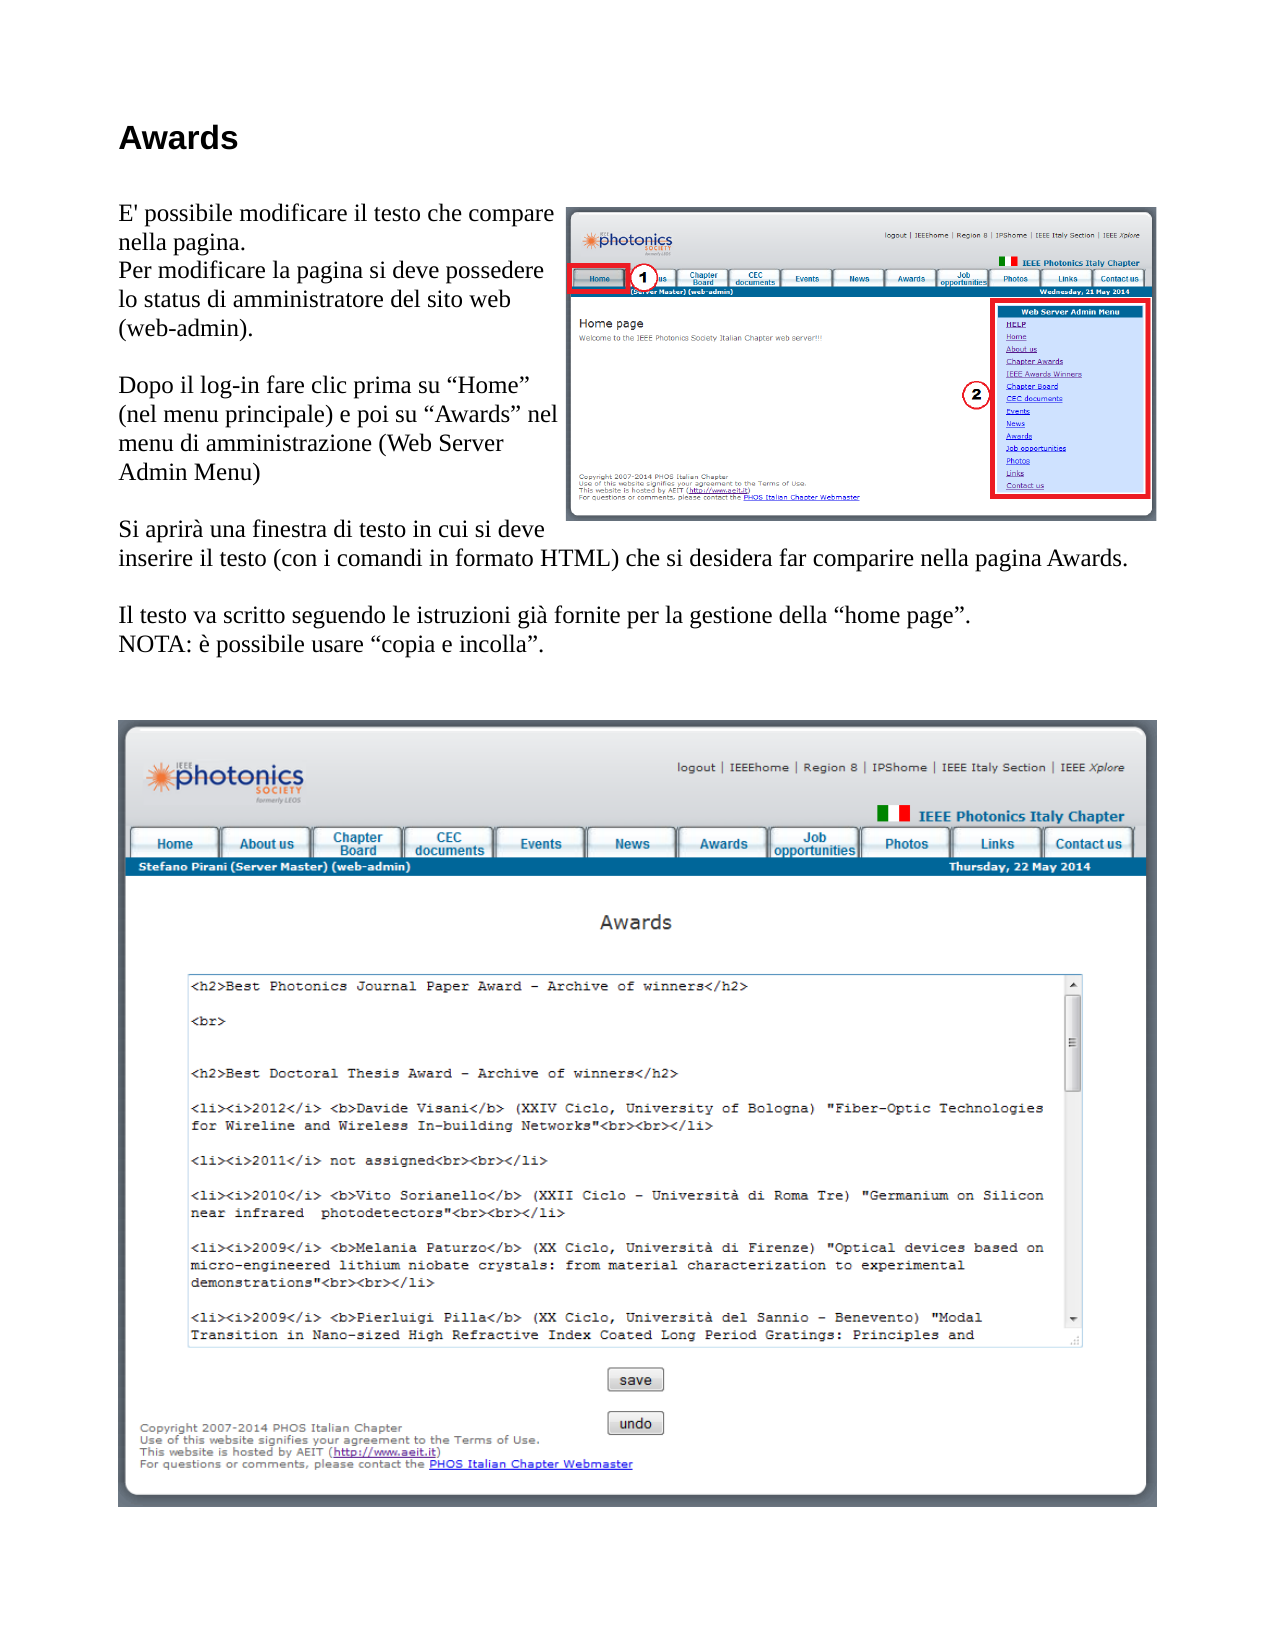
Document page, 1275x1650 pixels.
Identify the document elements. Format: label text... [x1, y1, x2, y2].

text Il testo va scritto seguendo le istruzioni già fornite per la gestione della “home page”. [118, 601, 1157, 629]
subtitle Awards [118, 118, 1157, 157]
text Dopo il log-in fare clic prima su “Home” (nel menu principale) e poi su “Awards” nel menu di amministrazione (Web Server Admin Menu) [118, 371, 565, 486]
text NOTA: è possibile usare “copia e incolla”. [118, 629, 1157, 658]
text Per modificare la pagina si deve possedere lo status di amministratore del sito web (web-admin). [118, 256, 565, 342]
text E' possibile modificare il testo che compare nella pagina. [118, 198, 1157, 256]
text Si aprirà una finestra di testo in cui si deve inserire il testo (con i comandi in formato HTML) che si desidera far comparire nella pagina Awards. [118, 514, 1157, 572]
picture [118, 720, 1157, 1507]
